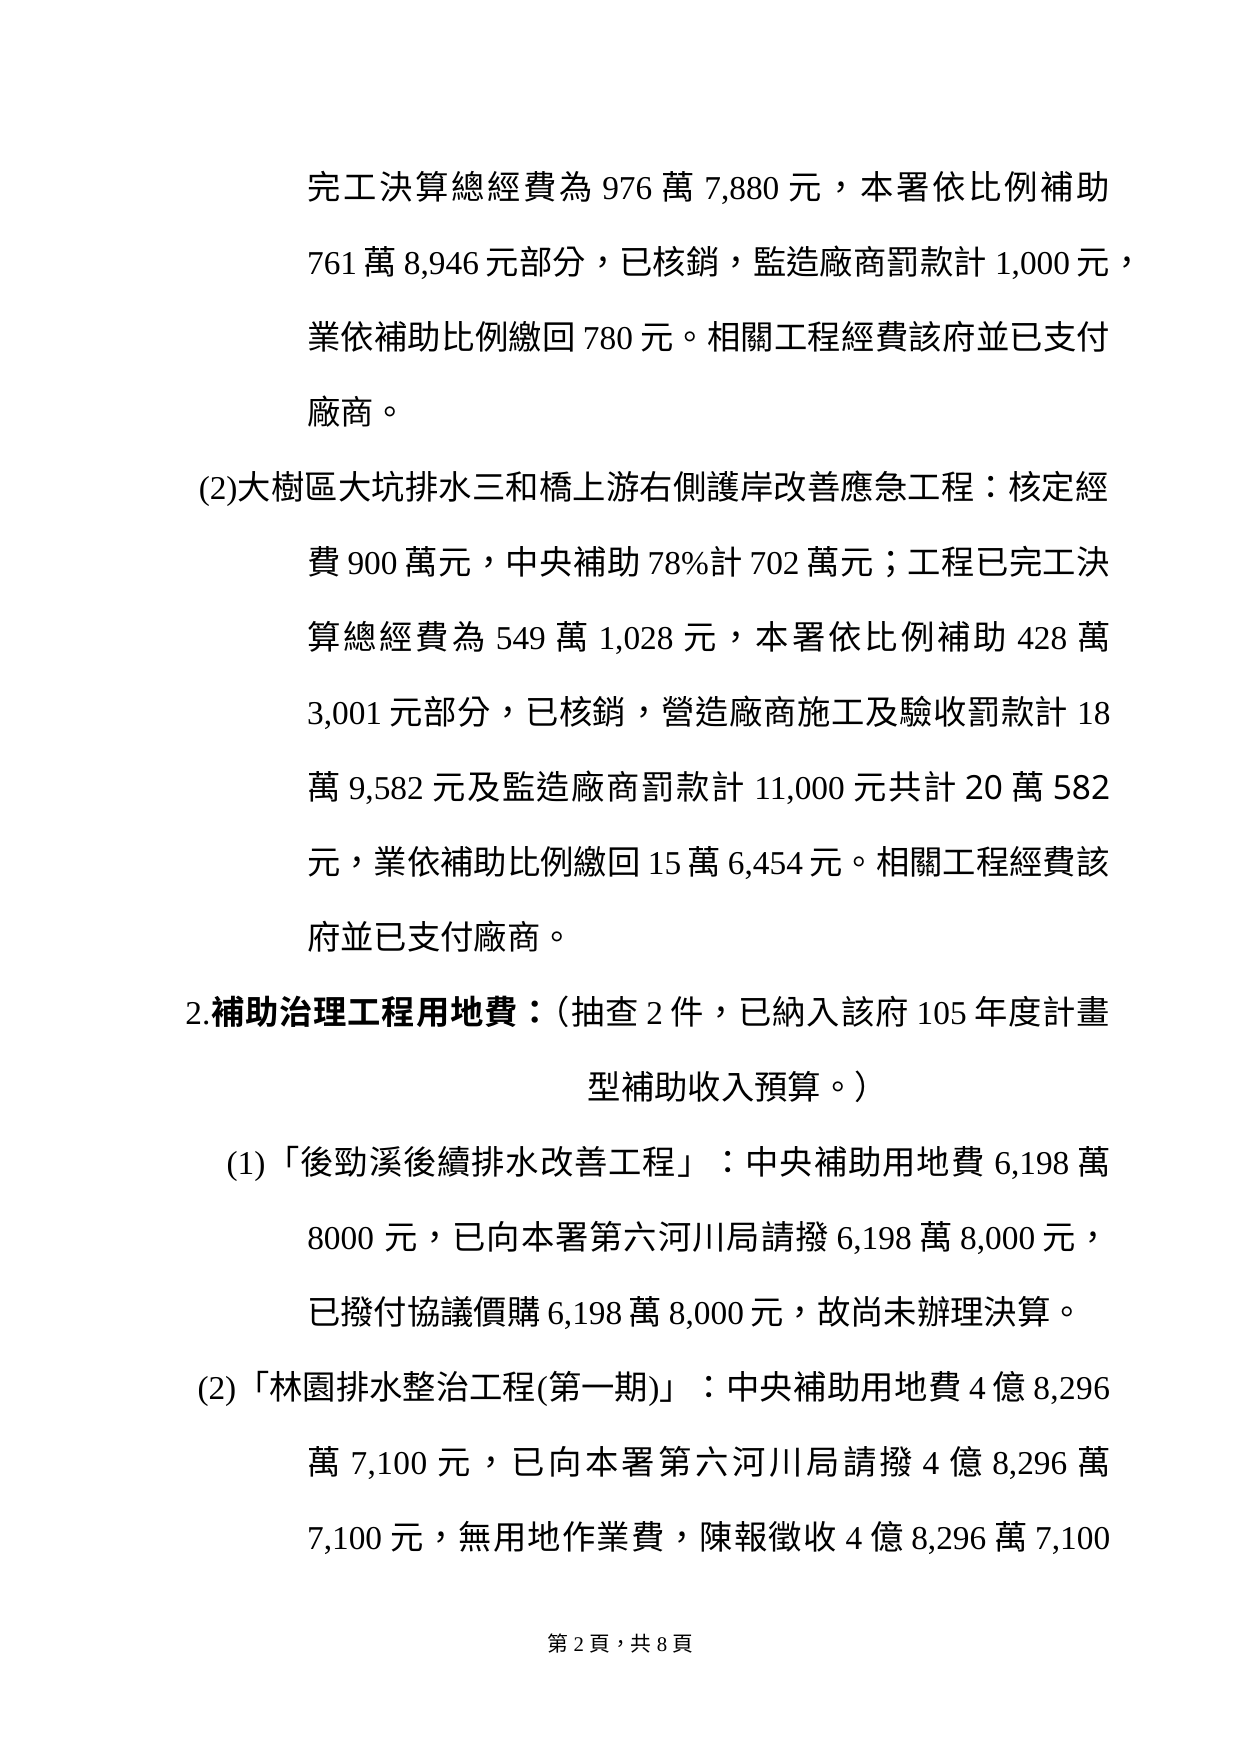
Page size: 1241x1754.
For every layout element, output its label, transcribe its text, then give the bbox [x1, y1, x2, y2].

text (2)「林園排水整治工程(第一期)」：中央補助用地費4億8,296萬7,100元，已向本署第六河川局請撥4億8,296萬7,100元，無用地作業費，陳報徵收4億8,296萬7,100 [130, 1347, 1110, 1572]
text (1)「後勁溪後續排水改善工程」：中央補助用地費6,198萬8000 元，已向本署第六河川局請撥6,198萬8,000元，已撥付協議價購6,198萬8,000元，故尚未辦理決算。 [180, 1122, 1110, 1347]
text 2.補助治理工程用地費：（抽查2件，已納入該府105年度計畫型補助收入預算。） [130, 972, 1110, 1122]
text (2)大樹區大坑排水三和橋上游右側護岸改善應急工程：核定經費900萬元，中央補助78%計702萬元；工程已完工決算總經費為549萬1,028元，本署依比例補助428萬3,001元部分，已核銷，營造廠商施工及驗收罰款計18萬9,582元及監造廠商罰款計11,000元共計20萬582元，業依補助比例繳回15萬6,454元。相關工程經費該府並已支付廠商。 [130, 447, 1110, 972]
text (1)路竹區陷後坑排水(約2K+373下游)護岸改善應急工程：核定經費1,150萬元，中央補助78%計897萬元；工程已完工決算總經費為976萬7,880元，本署依比例補助761萬8,946元部分，已核銷，監造廠商罰款計1,000元，業依補助比例繳回780元。相關工程經費該府並已支付廠商。 [130, 147, 1110, 447]
